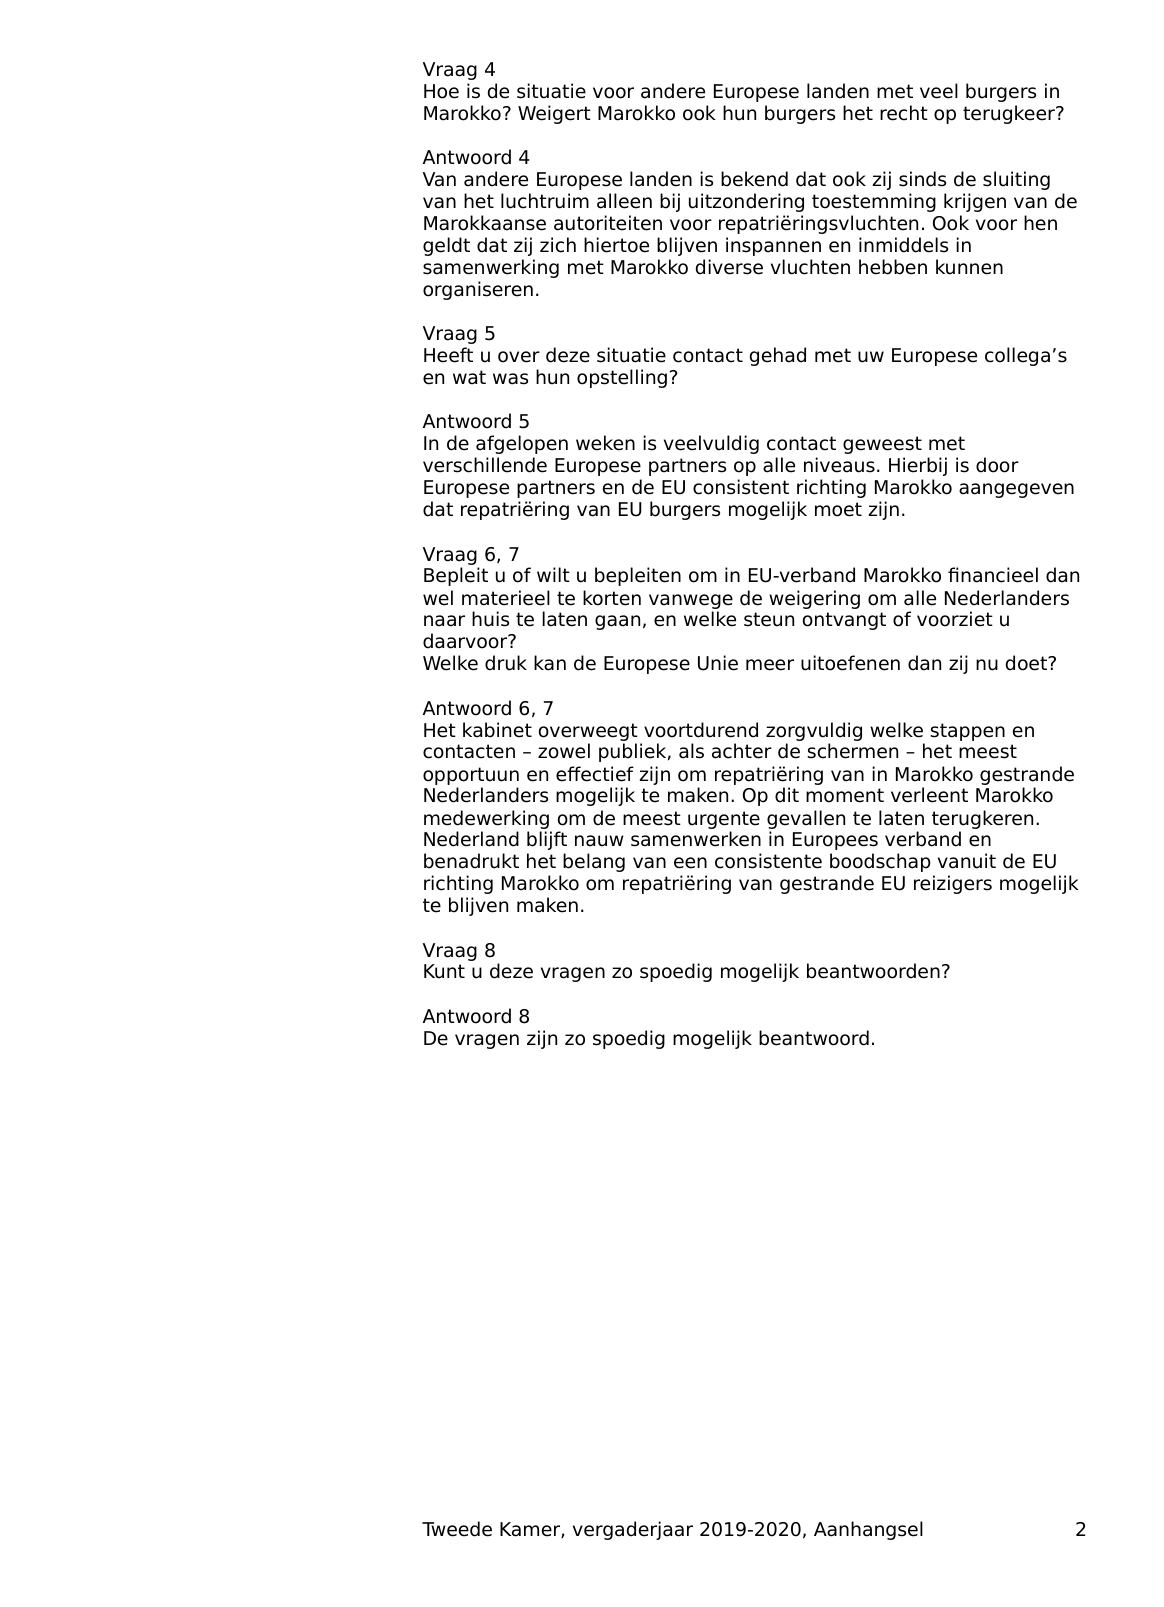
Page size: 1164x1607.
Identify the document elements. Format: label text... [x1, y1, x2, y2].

text Bepleit u of wilt u bepleiten om in EU-verband Marokko financieel dan wel materieel te korten vanwege de weigering om alle Nederlanders naar huis te laten gaan, en welke steun ontvangt of voorziet u daarvoor? [422, 565, 1087, 653]
text Antwoord 5 [422, 411, 1087, 433]
text De vragen zijn zo spoedig mogelijk beantwoord. [422, 1028, 1087, 1049]
text Heeft u over deze situatie contact gehad met uw Europese collega’s en wat was hun opstelling? [422, 345, 1087, 389]
text Antwoord 8 [422, 1006, 1087, 1028]
text Kunt u deze vragen zo spoedig mogelijk beantwoorden? [422, 961, 1087, 983]
text Het kabinet overweegt voortdurend zorgvuldig welke stappen en contacten – zowel publiek, als achter de schermen – het meest opportuun en effectief zijn om repatriëring van in Marokko gestrande Nederlanders mogelijk te maken. Op dit moment verleent Marokko medewerking om de meest urgente gevallen te laten terugkeren. [422, 719, 1087, 829]
text Vraag 4 [422, 59, 1087, 81]
text Antwoord 6, 7 [422, 697, 1087, 719]
text Antwoord 4 [422, 147, 1087, 169]
text Hoe is de situatie voor andere Europese landen met veel burgers in Marokko? Weigert Marokko ook hun burgers het recht op terugkeer? [422, 81, 1087, 125]
text Van andere Europese landen is bekend dat ook zij sinds de sluiting van het luchtruim alleen bij uitzondering toestemming krijgen van de Marokkaanse autoriteiten voor repatriëringsvluchten. Ook voor hen geldt dat zij zich hiertoe blijven inspannen en inmiddels in samenwerking met Marokko diverse vluchten hebben kunnen organiseren. [422, 169, 1087, 301]
text Vraag 6, 7 [422, 543, 1087, 565]
text Vraag 5 [422, 323, 1087, 345]
text Welke druk kan de Europese Unie meer uitoefenen dan zij nu doet? [422, 653, 1087, 675]
text Vraag 8 [422, 939, 1087, 961]
text In de afgelopen weken is veelvuldig contact geweest met verschillende Europese partners op alle niveaus. Hierbij is door Europese partners en de EU consistent richting Marokko aangegeven dat repatriëring van EU burgers mogelijk moet zijn. [422, 433, 1087, 521]
text Nederland blijft nauw samenwerken in Europees verband en benadrukt het belang van een consistente boodschap vanuit de EU richting Marokko om repatriëring van gestrande EU reizigers mogelijk te blijven maken. [422, 829, 1087, 917]
